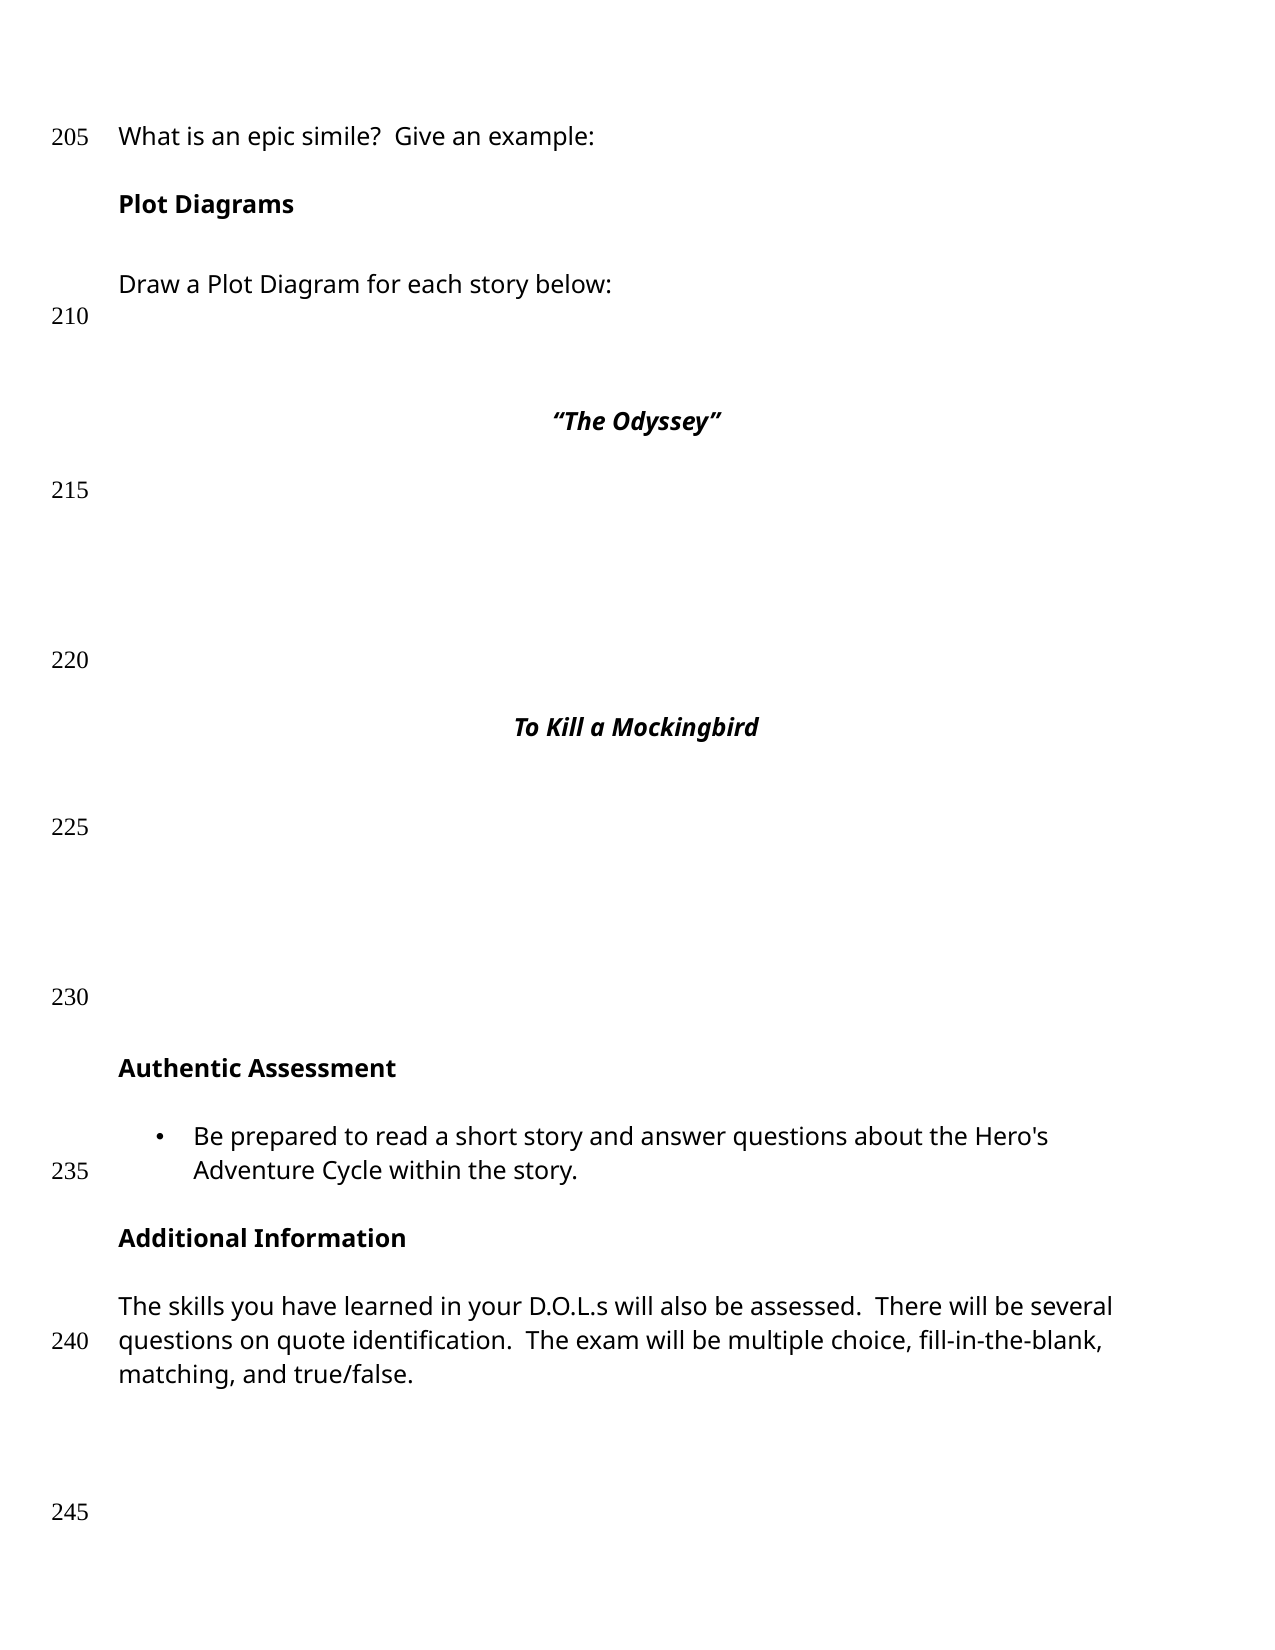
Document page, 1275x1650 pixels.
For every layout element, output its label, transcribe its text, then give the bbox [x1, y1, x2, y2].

text “The Odyssey” [118, 403, 1157, 437]
text Authentic Assessment [118, 1050, 1157, 1084]
list Be prepared to read a short story and answer questions about the Hero's Adventure Cycle within the story. [156, 1118, 1157, 1187]
text Additional Information [118, 1221, 1157, 1255]
text To Kill a Mockingbird [118, 710, 1157, 744]
text Plot Diagrams [118, 186, 1157, 220]
text What is an epic simile? Give an example: [118, 118, 1157, 152]
text The skills you have learned in your D.O.L.s will also be assessed. There will be several questions on quote identification. The exam will be multiple choice, fill-in-the-blank, matching, and true/false. [118, 1289, 1157, 1391]
text Draw a Plot Diagram for each story below: [118, 267, 1157, 301]
